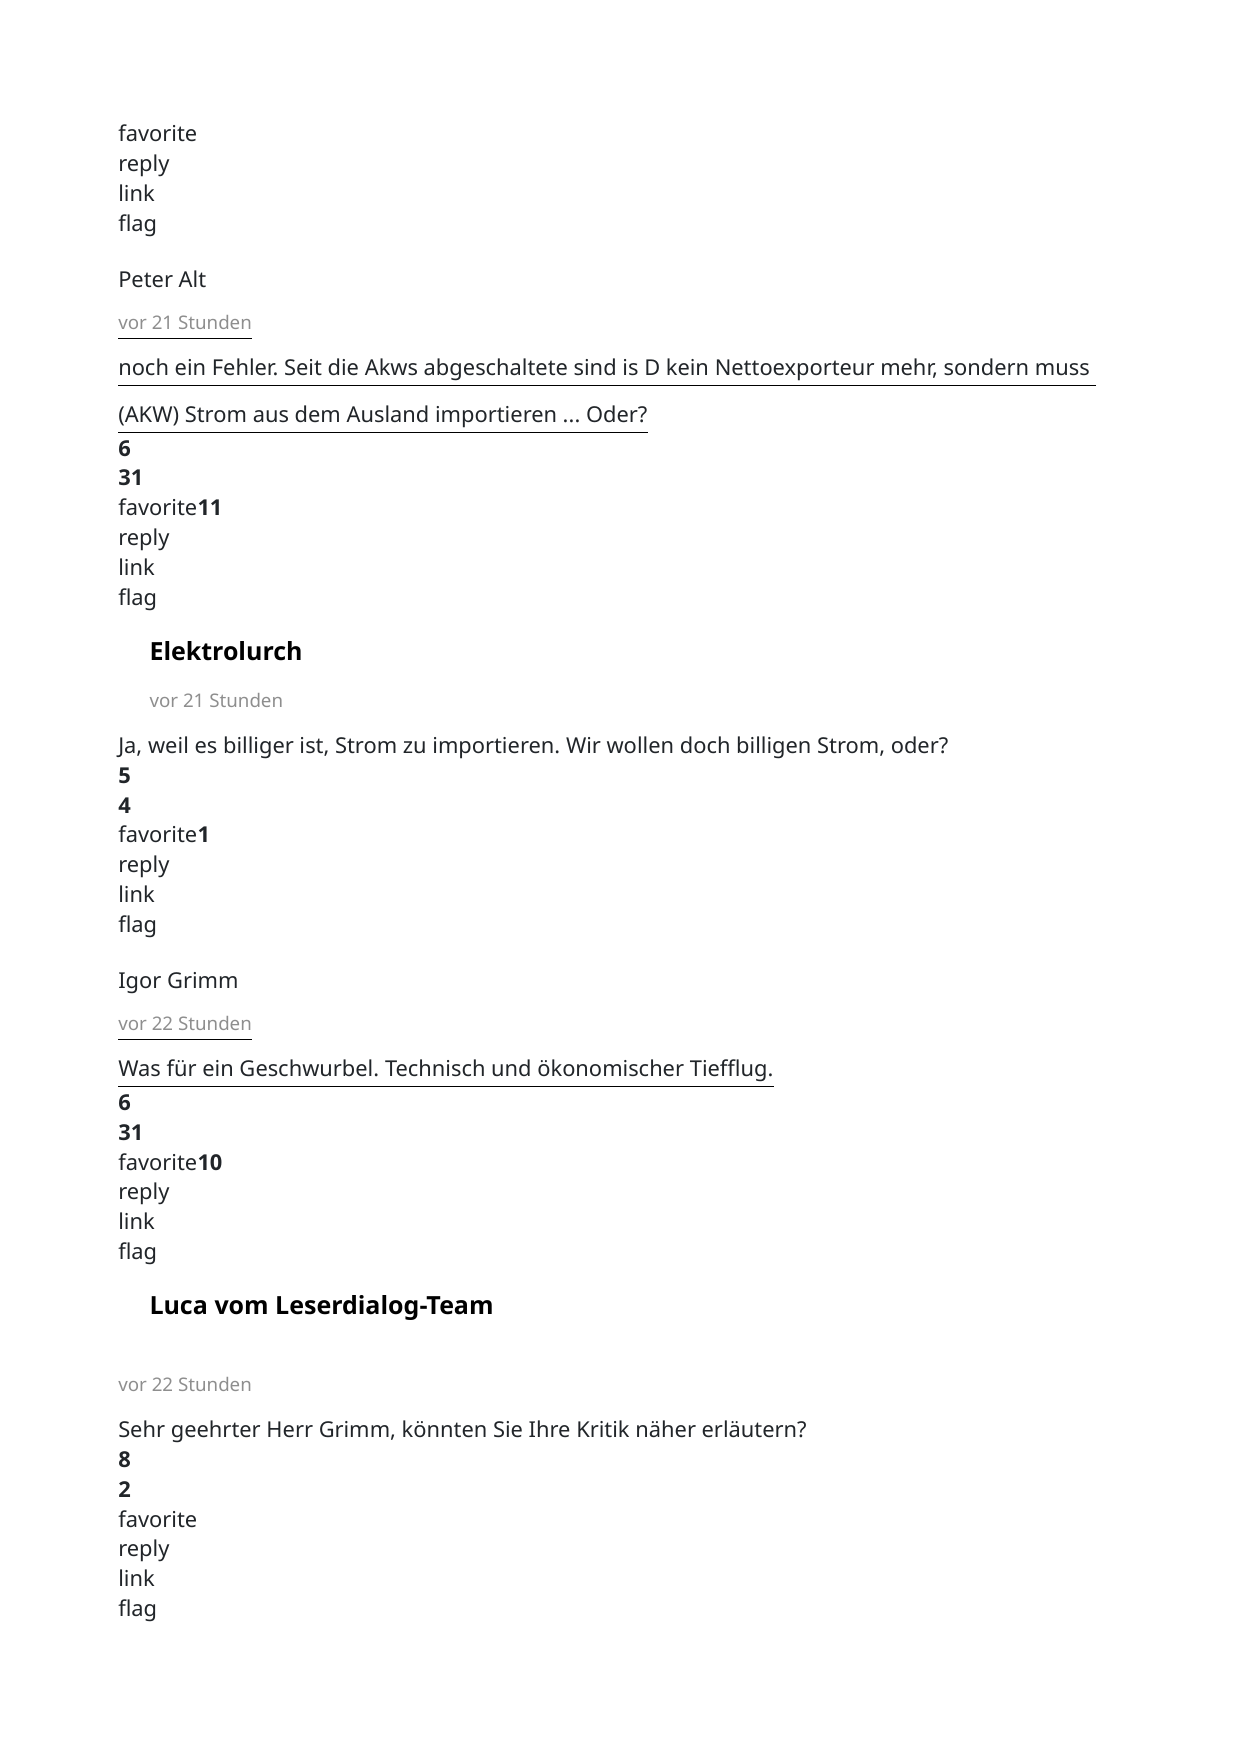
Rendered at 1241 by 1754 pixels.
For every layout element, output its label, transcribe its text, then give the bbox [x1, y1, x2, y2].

text favorite [118, 118, 1122, 148]
text Peter Alt [118, 253, 1114, 293]
text favorite10 [118, 1147, 1122, 1176]
text vor 22 Stunden [118, 1010, 1122, 1040]
text reply [118, 148, 1122, 178]
text favorite1 [118, 819, 1122, 849]
text link [118, 879, 1122, 909]
text flag [118, 207, 1122, 237]
text Luca vom Leserdialog-Team [149, 1281, 1114, 1322]
text Redaktion [149, 1322, 1122, 1352]
text Sehr geehrter Herr Grimm, könnten Sie Ihre Kritik näher erläutern? [118, 1397, 1122, 1444]
text link [118, 1563, 1122, 1593]
text Ja, weil es billiger ist, Strom zu importieren. Wir wollen doch billigen Strom, oder? [118, 713, 1122, 760]
text 31 [118, 462, 1122, 492]
text flag [118, 582, 1122, 611]
text flag [118, 909, 1122, 938]
text reply [118, 849, 1122, 879]
text reply [118, 1176, 1122, 1206]
text 6 [118, 433, 1122, 462]
text 4 [118, 789, 1122, 819]
text 6 [118, 1087, 1122, 1117]
text 5 [118, 760, 1122, 789]
text 31 [118, 1117, 1122, 1147]
text reply [118, 522, 1122, 552]
text favorite11 [118, 492, 1122, 522]
text link [118, 1206, 1122, 1236]
text link [118, 178, 1122, 207]
text flag [118, 1236, 1122, 1266]
text Was für ein Geschwurbel. Technisch und ökonomischer Tiefflug. [118, 1040, 1122, 1087]
text flag [118, 1593, 1122, 1623]
text reply [118, 1533, 1122, 1563]
text noch ein Fehler. Seit die Akws abgeschaltete sind is D kein Nettoexporteur mehr, sondern muss (AKW) Strom aus dem Ausland importieren ... Oder? [118, 339, 1122, 433]
text Elektrolurch [149, 627, 1114, 668]
text 8 [118, 1444, 1122, 1474]
text favorite [118, 1503, 1122, 1533]
text Igor Grimm [118, 954, 1114, 995]
text link [118, 552, 1122, 582]
text vor 21 Stunden [149, 683, 1122, 713]
text vor 22 Stunden [118, 1367, 1122, 1397]
text 2 [118, 1474, 1122, 1503]
text vor 21 Stunden [118, 309, 1122, 339]
